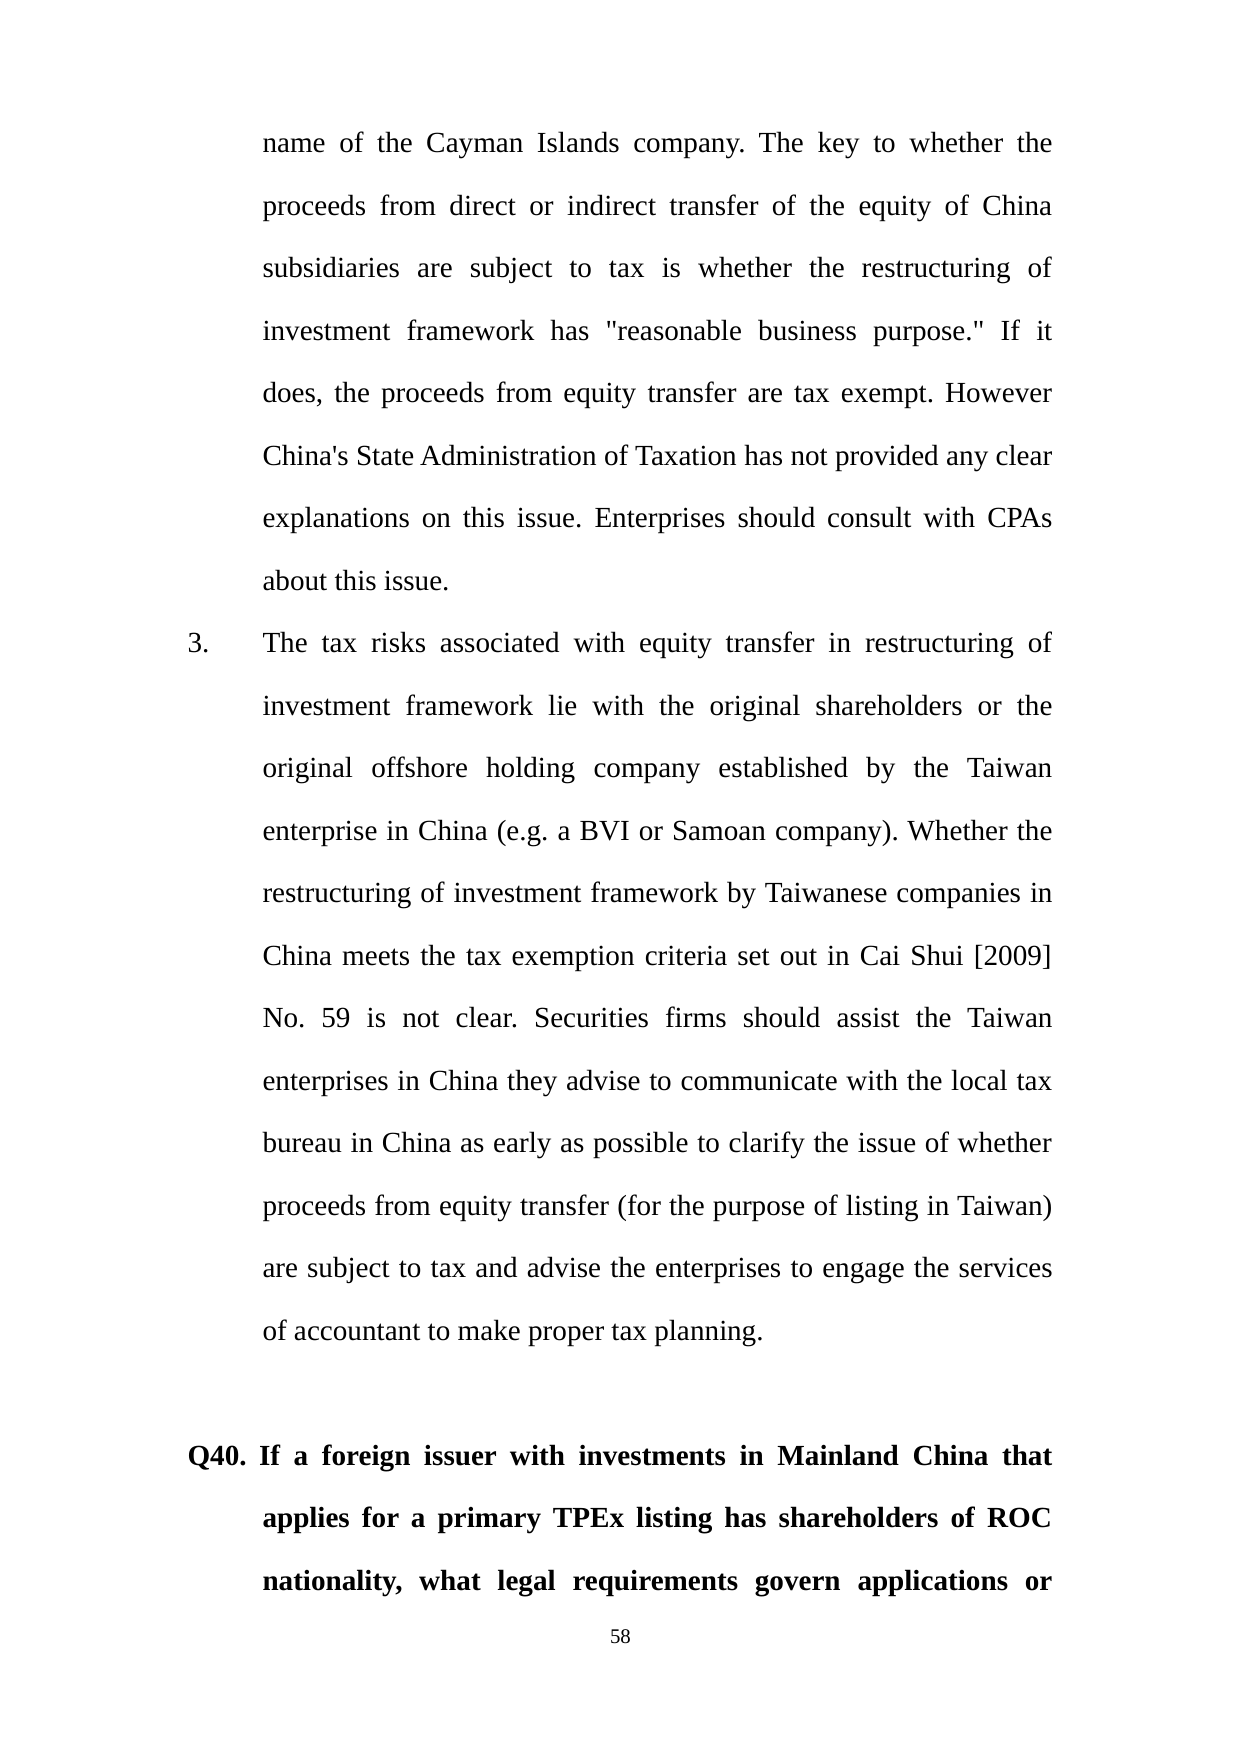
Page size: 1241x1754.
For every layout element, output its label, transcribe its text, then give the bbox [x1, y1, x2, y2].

text Q40. If a foreign issuer with investments in Mainland China that applies for a primary TPEx listing has shareholders of ROC nationality, what legal requirements govern applications or [187, 1413, 1053, 1600]
text name of the Cayman Islands company. The key to whether the proceeds from direct or indirect transfer of the equity of China subsidiaries are subject to tax is whether the restructuring of investment framework has "reasonable business purpose." If it does, the proceeds from equity transfer are tax exempt. However China's State Administration of Taxation has not provided any clear explanations on this issue. Enterprises should consult with CPAs about this issue. [187, 100, 1053, 600]
text 3. The tax risks associated with equity transfer in restructuring of investment framework lie with the original shareholders or the original offshore holding company established by the Taiwan enterprise in China (e.g. a BVI or Samoan company). Whether the restructuring of investment framework by Taiwanese companies in China meets the tax exemption criteria set out in Cai Shui [2009] No. 59 is not clear. Securities firms should assist the Taiwan enterprises in China they advise to communicate with the local tax bureau in China as early as possible to clarify the issue of whether proceeds from equity transfer (for the purpose of listing in Taiwan) are subject to tax and advise the enterprises to engage the services of accountant to make proper tax planning. [187, 600, 1053, 1350]
